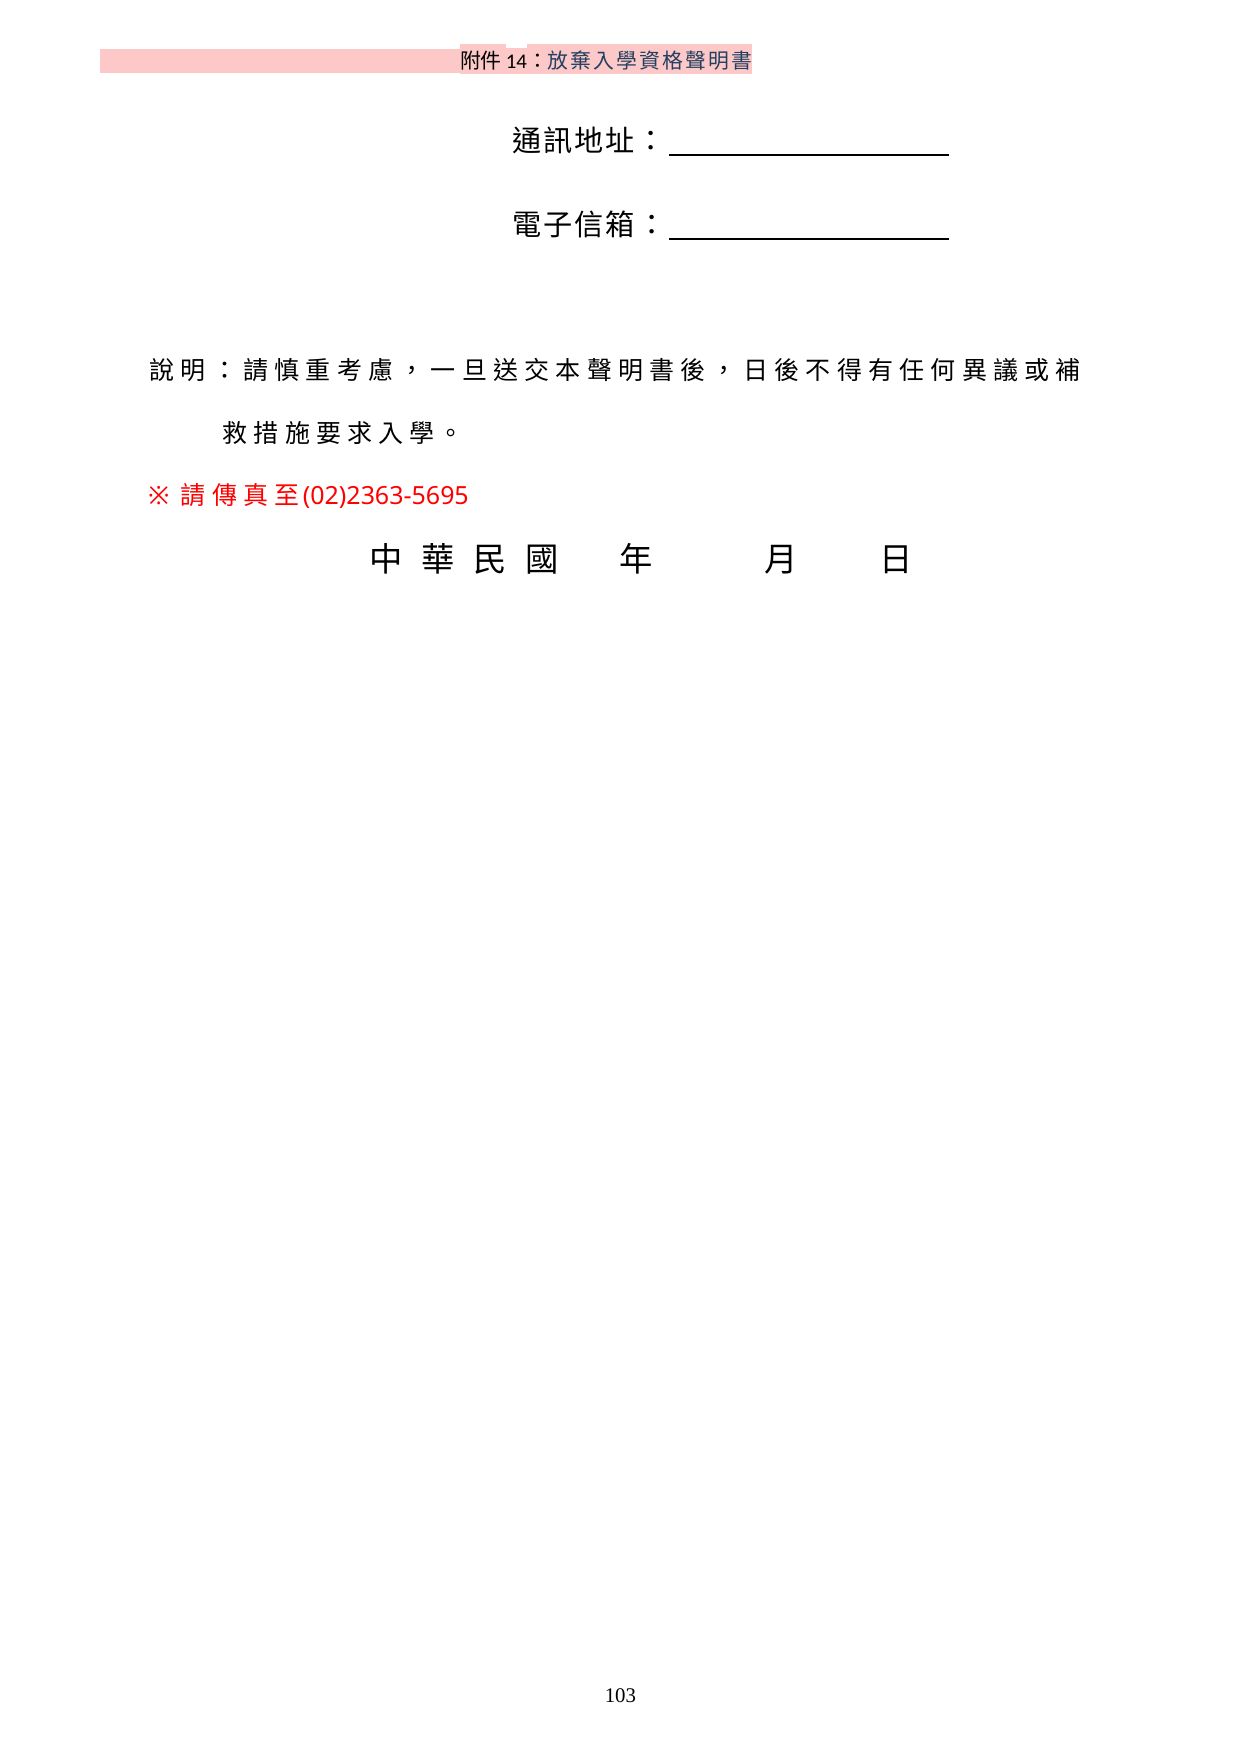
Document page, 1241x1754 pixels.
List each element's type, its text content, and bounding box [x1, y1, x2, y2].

text 中 華 民 國 年 月 日 [104, 515, 1136, 577]
text 電子信箱： [504, 181, 1136, 244]
text 說明：請慎重考慮，一旦送交本聲明書後，日後不得有任何異議或補救措施要求入學。 [142, 327, 1099, 452]
text 通訊地址： [504, 97, 1136, 160]
text ※ 請傳真至(02)2363-5695 [142, 452, 1099, 515]
